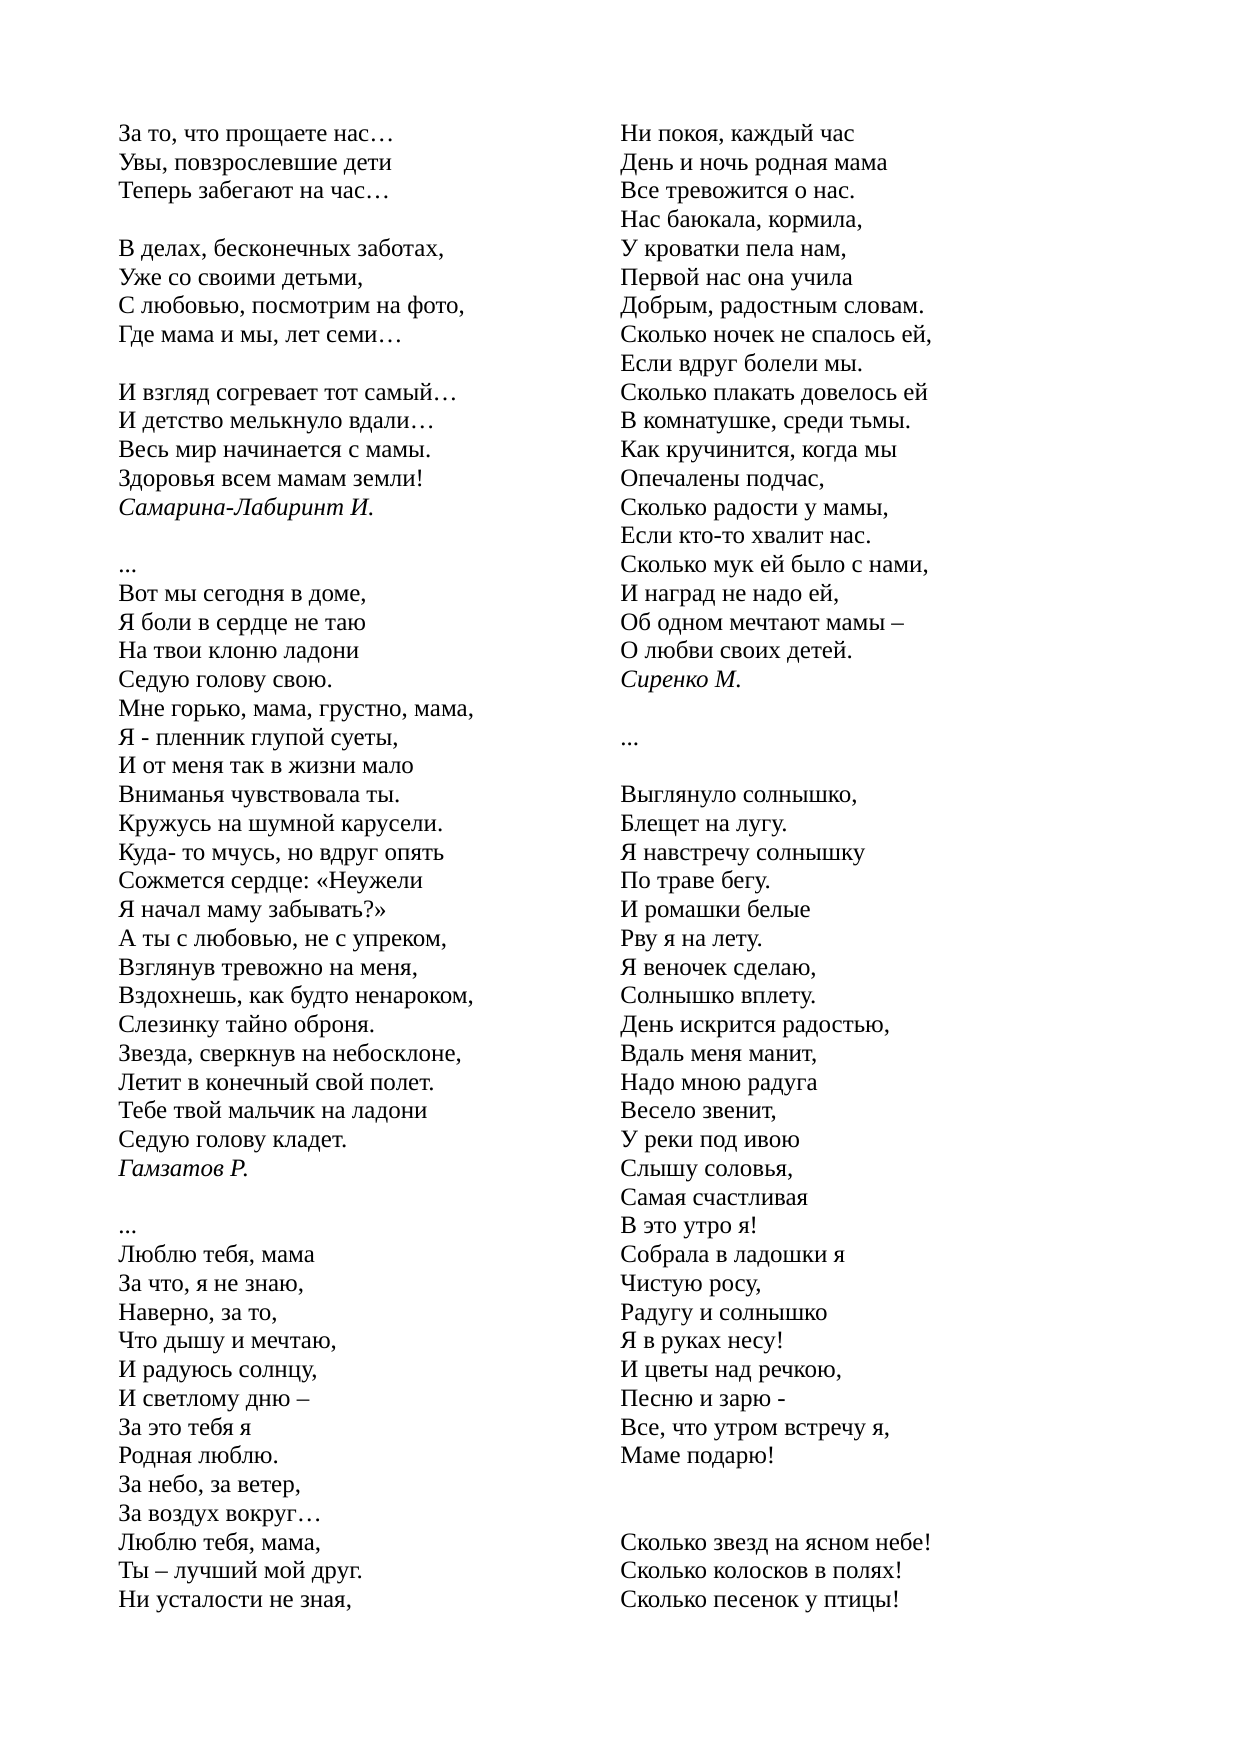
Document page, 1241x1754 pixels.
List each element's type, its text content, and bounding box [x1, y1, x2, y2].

text За то, что прощаете нас… Увы, повзрослевшие дети Теперь забегают на час… В делах, бесконечных заботах, Уже со своими детьми, С любовью, посмотрим на фото, Где мама и мы, лет семи… И взгляд согревает тот самый… И детство мелькнуло вдали… Весь мир начинается с мамы. Здоровья всем мамам земли! Самарина-Лабиринт И. ... Вот мы сегодня в доме, Я боли в сердце не таю На твои клоню ладони Седую голову свою. Мне горько, мама, грустно, мама, Я - пленник глупой суеты, И от меня так в жизни мало Вниманья чувствовала ты. Кружусь на шумной карусели. Куда- то мчусь, но вдруг опять Сожмется сердце: «Неужели Я начал маму забывать?» А ты с любовью, не с упреком, Взглянув тревожно на меня, Вздохнешь, как будто ненароком, Слезинку тайно оброня. Звезда, сверкнув на небосклоне, Летит в конечный свой полет. Тебе твой мальчик на ладони Седую голову кладет. Гамзатов Р. ... Люблю тебя, мама За что, я не знаю, Наверно, за то, Что дышу и мечтаю, И радуюсь солнцу, И светлому дню – За это тебя я Родная люблю. За небо, за ветер, За воздух вокруг… Люблю тебя, мама, Ты – лучший мой друг. Ни усталости не зная, Ни покоя, каждый час День и ночь родная мама Все тревожится о нас. Нас баюкала, кормила, У кроватки пела нам, Первой нас она учила Добрым, радостным словам. Сколько ночек не спалось ей, Если вдруг болели мы. Сколько плакать довелось ей В комнатушке, среди тьмы. Как кручинится, когда мы Опечалены подчас, Сколько радости у мамы, Если кто-то хвалит нас. Сколько мук ей было с нами, И наград не надо ей, Об одном мечтают мамы – О любви своих детей. Сиренко М. ... Выглянуло солнышко, Блещет на лугу. Я навстречу солнышку По траве бегу. И ромашки белые Рву я на лету. Я веночек сделаю, Солнышко вплету. День искрится радостью, Вдаль меня манит, Надо мною радуга Весело звенит, У реки под ивою Слышу соловья, Самая счастливая В это утро я! Собрала в ладошки я Чистую росу, Радугу и солнышко Я в руках несу! И цветы над речкою, Песню и зарю - Все, что утром встречу я, Маме подарю! [118, 118, 1122, 1613]
text Сколько звезд на ясном небе! Сколько колосков в полях! Сколько песенок у птицы! [620, 1527, 1122, 1613]
